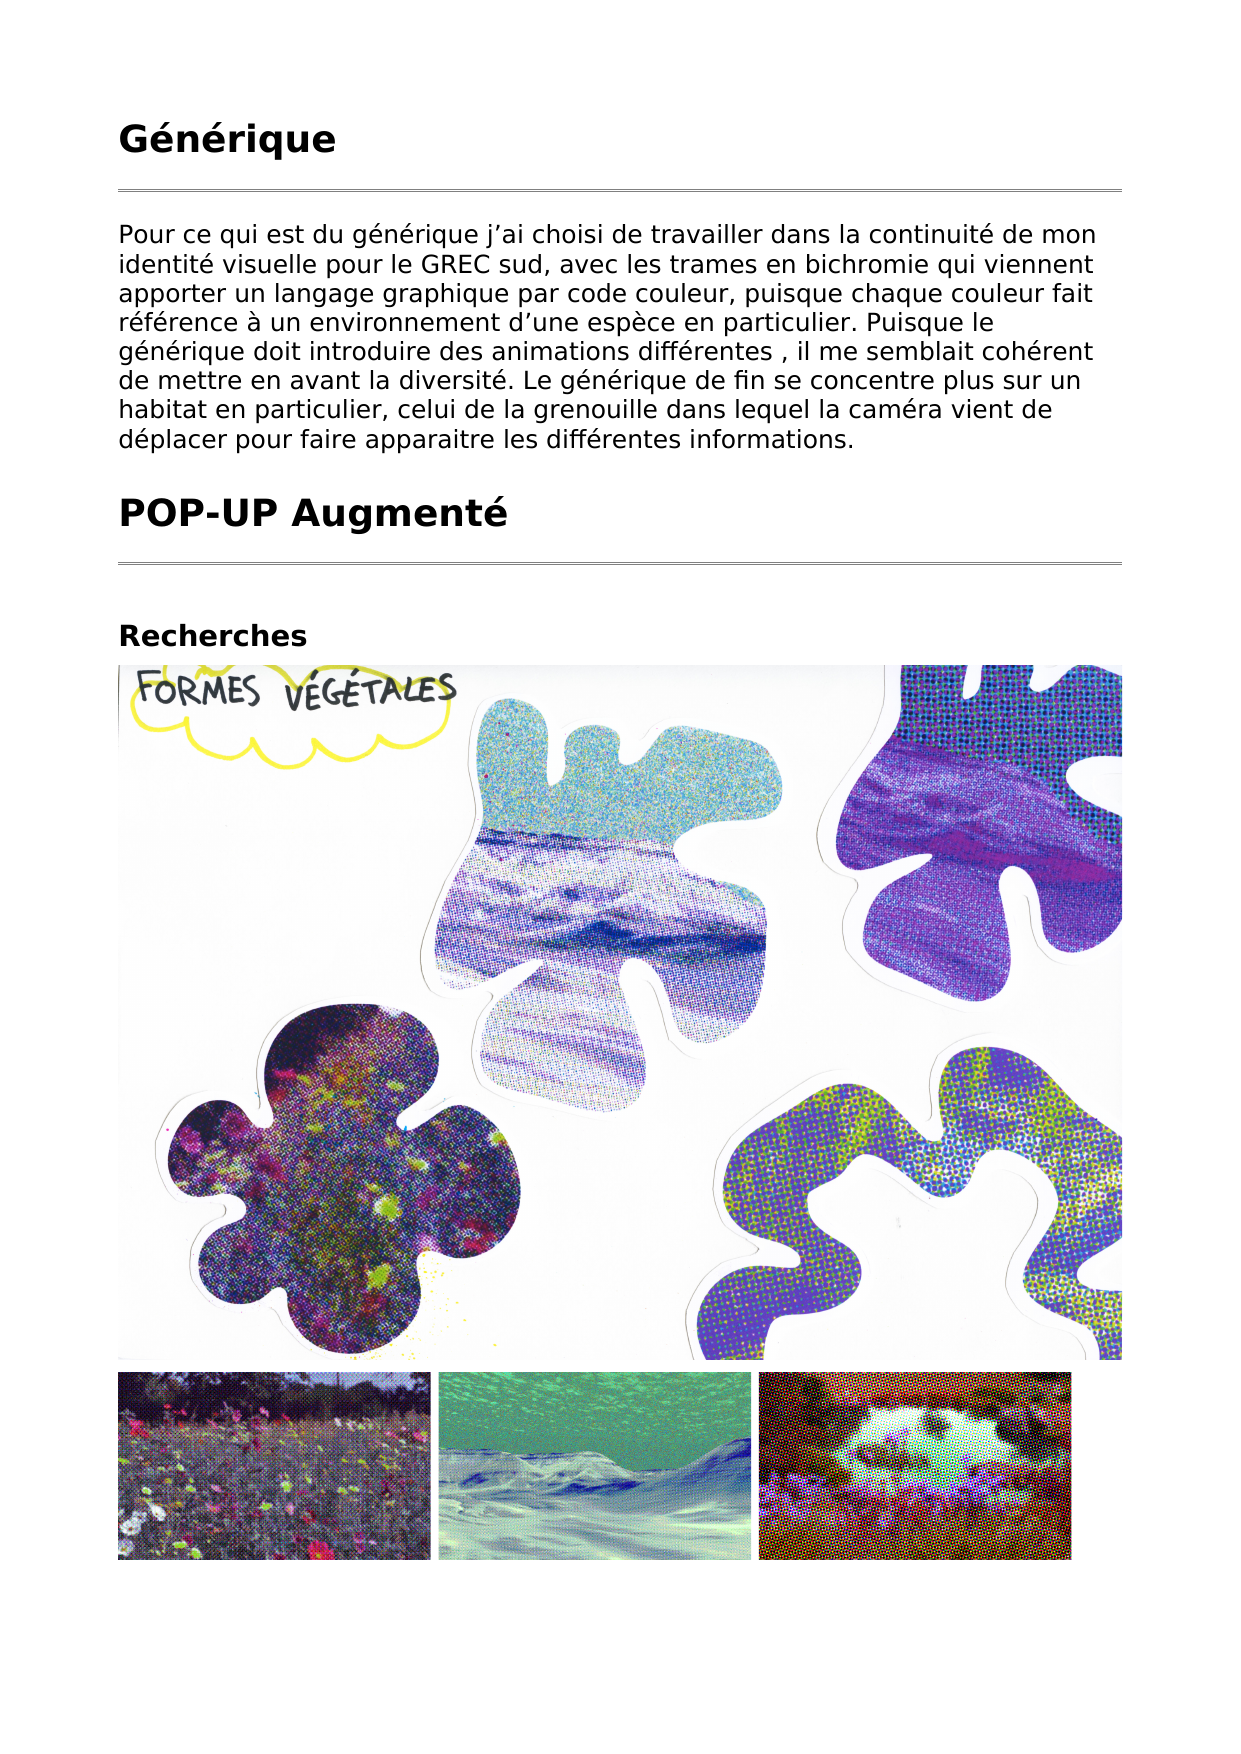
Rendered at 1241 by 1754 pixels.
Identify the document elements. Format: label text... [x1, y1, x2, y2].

picture [758, 1372, 1072, 1560]
subtitle Générique [118, 118, 1122, 162]
subtitle Recherches [118, 619, 1122, 653]
text Pour ce qui est du générique j’ai choisi de travailler dans la continuité de mon identité visuelle pour le GREC sud, avec les trames en bichromie qui viennent apporter un langage graphique par code couleur, puisque chaque couleur fait référence à un environnement d’une espèce en particulier. Puisque le générique doit introduire des animations différentes , il me semblait cohérent de mettre en avant la diversité. Le générique de fin se concentre plus sur un habitat en particulier, celui de la grenouille dans lequel la caméra vient de déplacer pour faire apparaitre les différentes informations. [118, 221, 1122, 454]
picture [118, 665, 1123, 1360]
picture [118, 1372, 431, 1560]
subtitle POP-UP Augmenté [118, 491, 1122, 535]
picture [438, 1372, 752, 1560]
